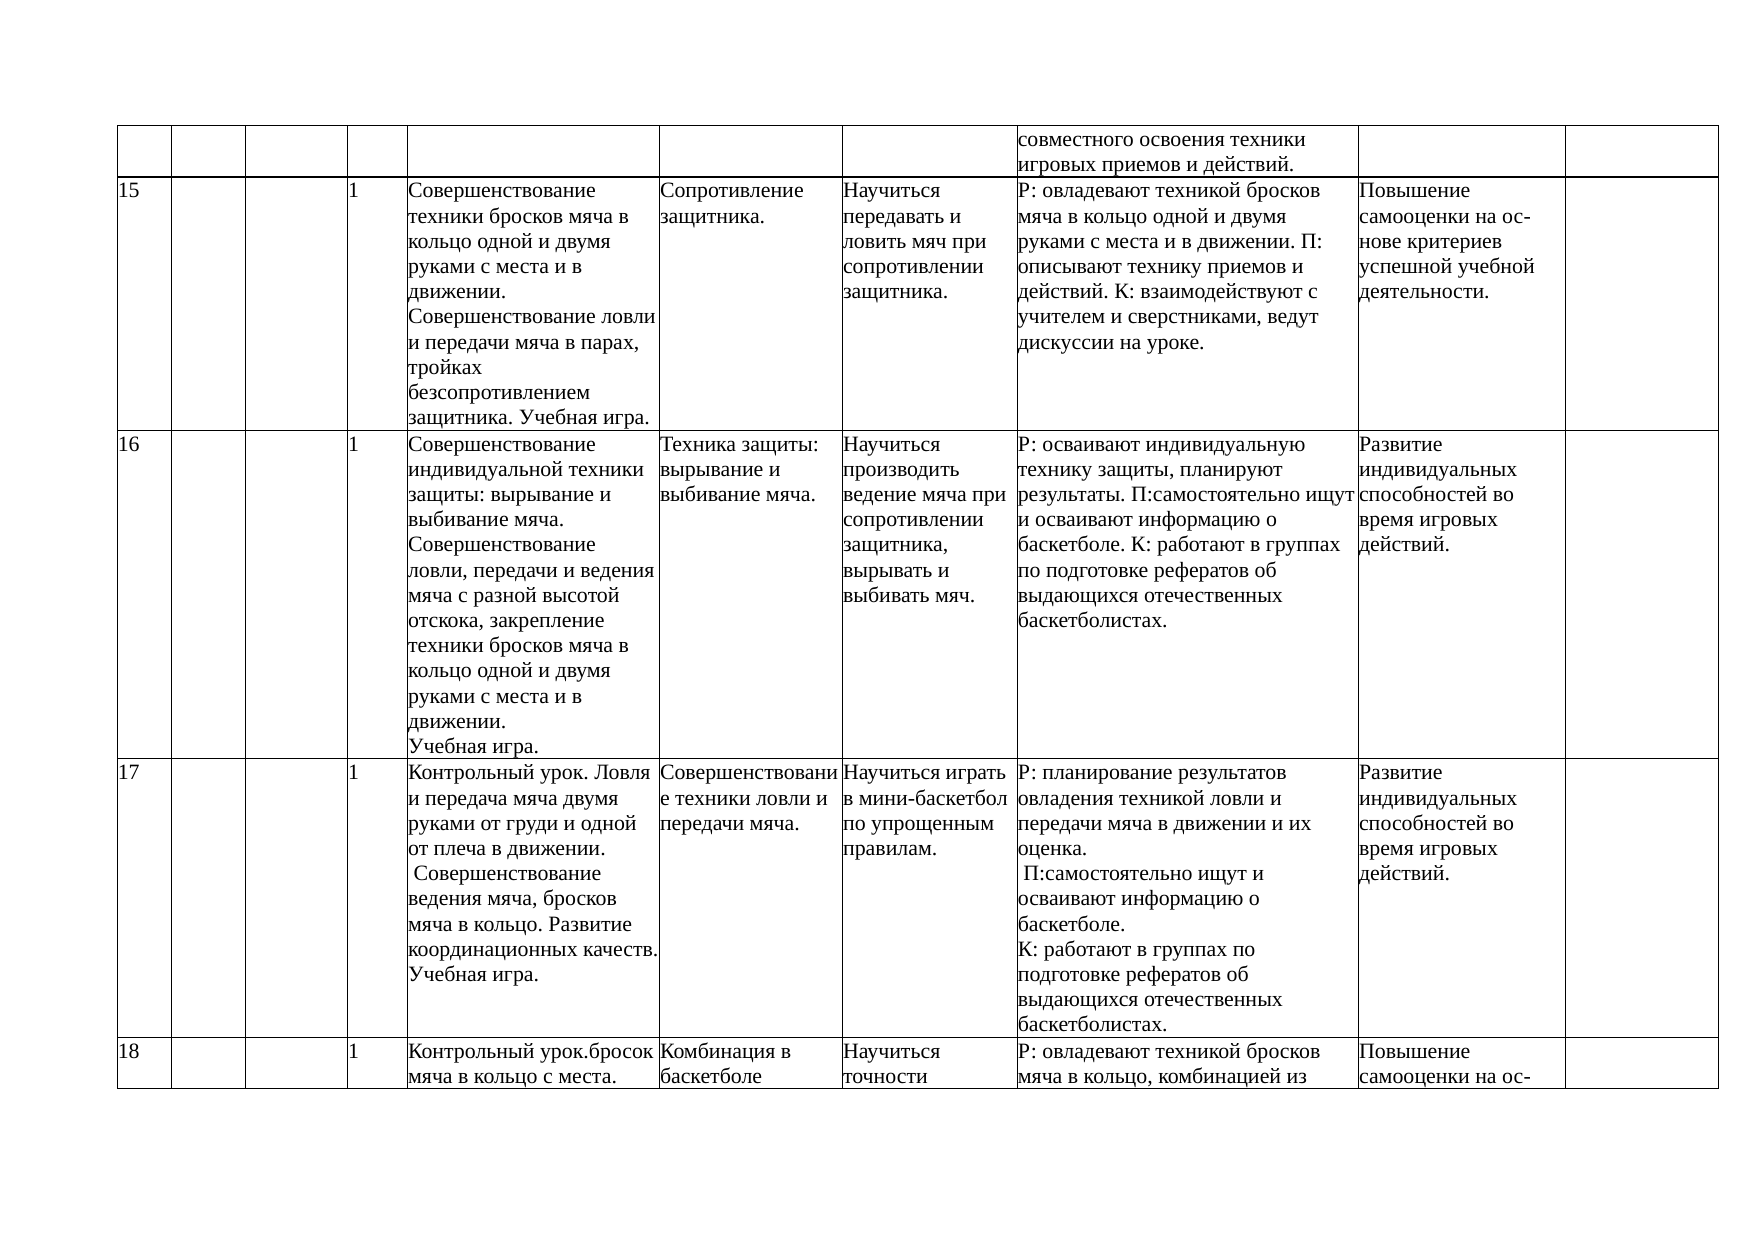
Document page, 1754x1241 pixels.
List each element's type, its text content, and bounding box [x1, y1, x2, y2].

table_cell 1 [348, 1038, 407, 1088]
table_cell Р: овладевают техникой бросков мяча в кольцо одной и двумя руками с места и в движении. П: описывают технику приемов и действий. К: взаимодействуют с учителем и сверстниками, ведут дискуссии на уроке. [1018, 178, 1358, 429]
table_cell [172, 1038, 245, 1088]
table_cell [1359, 126, 1565, 176]
table_cell Научиться производить ведение мяча при сопротивлении защитника, вырывать и выбивать мяч. [843, 431, 1017, 758]
table_cell 18 [118, 1038, 171, 1088]
table_cell [172, 178, 245, 429]
table_cell [843, 126, 1017, 176]
table_cell [1566, 431, 1718, 758]
table_cell [246, 759, 347, 1037]
table_cell [246, 1038, 347, 1088]
table_cell 1 [348, 759, 407, 1037]
table_cell Повышение самооценки на ос­нове критериев успешной учебной деятельности. [1359, 178, 1565, 429]
table_cell Повышение самооценки на ос­ [1359, 1038, 1565, 1088]
table_cell Р: овладевают техникой бросков мяча в кольцо, комбинацией из [1018, 1038, 1358, 1088]
table_cell Развитие индивидуальных способностей во время игровых действий. [1359, 431, 1565, 758]
table_cell Развитие индивидуальных способностей во время игровых действий. [1359, 759, 1565, 1037]
table_cell Р: осваивают индивидуальную технику защиты, планируют результаты. П:самостоятельно ищут и осваивают информацию о баскетболе. К: работают в группах по подготовке рефератов об выдающихся отечественных баскетболистах. [1018, 431, 1358, 758]
table_cell [246, 431, 347, 758]
table_cell [1566, 1038, 1718, 1088]
table_cell [660, 126, 842, 176]
table_cell 16 [118, 431, 171, 758]
table_cell Научиться точности [843, 1038, 1017, 1088]
table_cell Совершенствование техники ловли и передачи мяча. [660, 759, 842, 1037]
table_cell Научиться играть в мини-баскетбол по упрощенным правилам. [843, 759, 1017, 1037]
table_cell [172, 431, 245, 758]
table_cell Сопротивление защитника. [660, 178, 842, 429]
table_cell [246, 178, 347, 429]
table_cell Контрольный урок.бросок мяча в кольцо с места. [408, 1038, 659, 1088]
table_cell [172, 759, 245, 1037]
table_cell совместного освоения техники игровых приемов и действий. [1018, 126, 1358, 176]
table_cell [1566, 759, 1718, 1037]
table_cell 1 [348, 431, 407, 758]
table_cell Совершенствование индивидуальной техники защиты: вырывание и выбивание мяча. Совершенствование ловли, передачи и ведения мяча с разной высотой отскока, закрепление техники бросков мяча в кольцо одной и двумя руками с места и в движении. Учебная игра. [408, 431, 659, 758]
table_cell [408, 126, 659, 176]
table_cell [118, 126, 171, 176]
table_cell [1566, 178, 1718, 429]
table_cell [246, 126, 347, 176]
table_cell [172, 126, 245, 176]
table_cell Техника защиты: вырывание и выбивание мяча. [660, 431, 842, 758]
table_cell 17 [118, 759, 171, 1037]
table_cell 1 [348, 178, 407, 429]
table_cell Р: планирование результатов овладения техникой ловли и передачи мяча в движении и их оценка. П:самостоятельно ищут и осваивают информацию о баскетболе. К: работают в группах по подготовке рефератов об выдающихся отечественных баскетболистах. [1018, 759, 1358, 1037]
table_cell [348, 126, 407, 176]
table_cell [1566, 126, 1718, 176]
table_cell Совершенствование техники бросков мяча в кольцо одной и двумя руками с места и в движении. Совершенствование ловли и передачи мяча в парах, тройках безсопротивлением защитника. Учебная игра. [408, 178, 659, 429]
table_cell 15 [118, 178, 171, 429]
table_cell Научиться передавать и ловить мяч при сопротивлении защитника. [843, 178, 1017, 429]
table_cell Комбинация в баскетболе [660, 1038, 842, 1088]
table_cell Контрольный урок. Ловля и передача мяча двумя руками от груди и одной от плеча в движении. Совершенствование ведения мяча, бросков мяча в кольцо. Развитие координационных качеств. Учебная игра. [408, 759, 659, 1037]
